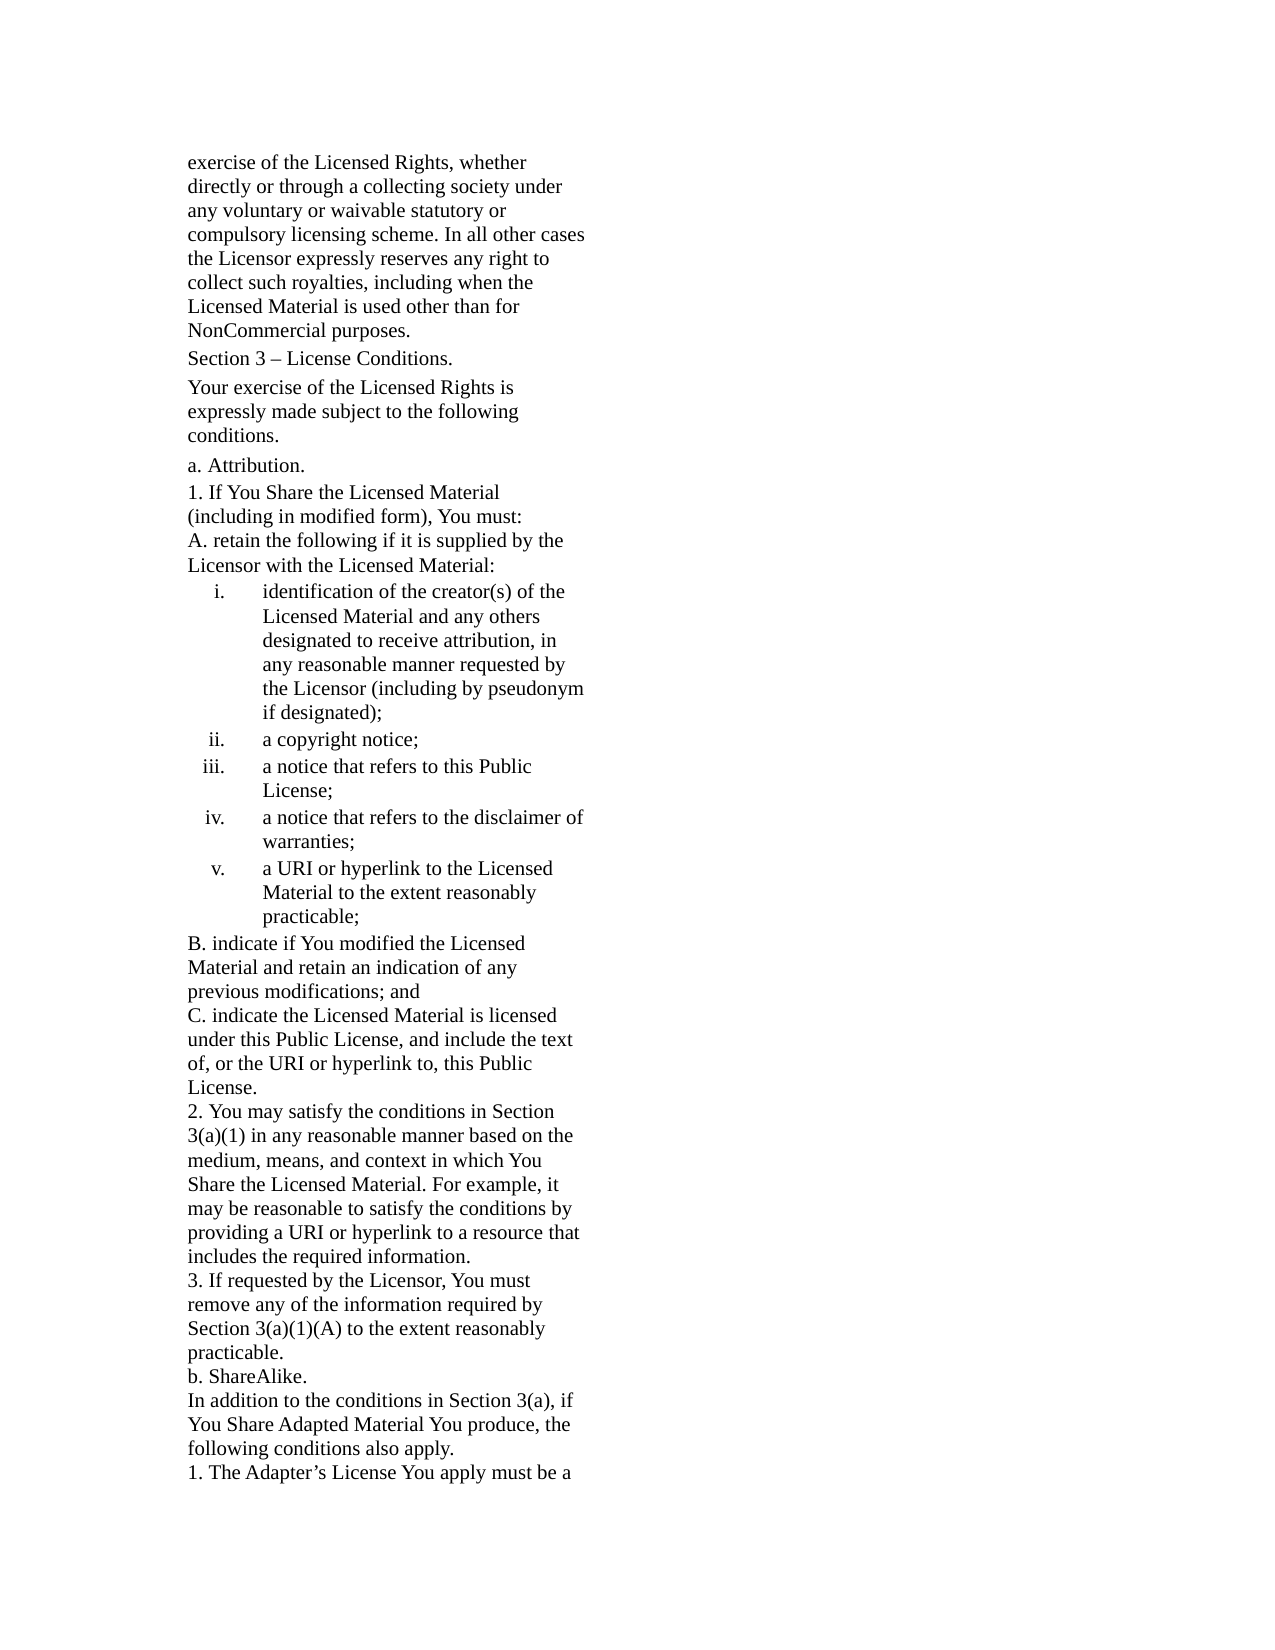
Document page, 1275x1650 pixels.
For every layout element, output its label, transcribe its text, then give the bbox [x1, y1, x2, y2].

table_cell [875, 150, 1099, 342]
table_cell [875, 343, 1099, 372]
table_cell [875, 931, 1099, 1003]
table_cell C. indicate the Licensed Material is licensed under this Public License, and include the text of, or the URI or hyperlink to, this Public License. [176, 1003, 597, 1099]
table_cell [597, 1460, 875, 1484]
table_cell [875, 1388, 1099, 1460]
table_cell B. indicate if You modified the Licensed Material and retain an indication of any previous modifications; and [176, 931, 597, 1003]
table_cell b. ShareAlike. [176, 1364, 597, 1388]
table_cell Section 3 – License Conditions. [176, 343, 597, 372]
table_cell exercise of the Licensed Rights, whether directly or through a collecting society under any voluntary or waivable statutory or compulsory licensing scheme. In all other cases the Licensor expressly reserves any right to collect such royalties, including when the Licensed Material is used other than for NonCommercial purposes. [176, 150, 597, 342]
table_cell a. Attribution. [176, 450, 597, 480]
table_cell [597, 373, 875, 450]
table_cell [875, 480, 1099, 528]
table_cell [875, 1364, 1099, 1388]
table_cell [875, 1099, 1099, 1268]
table_cell [597, 1099, 875, 1268]
table_cell Your exercise of the Licensed Rights is expressly made subject to the following conditions. [176, 373, 597, 450]
table_cell [875, 450, 1099, 480]
table_cell 2. You may satisfy the conditions in Section 3(a)(1) in any reasonable manner based on the medium, means, and context in which You Share the Licensed Material. For example, it may be reasonable to satisfy the conditions by providing a URI or hyperlink to a resource that includes the required information. [176, 1099, 597, 1268]
table_cell [597, 480, 875, 528]
table_cell [875, 1460, 1099, 1484]
table_cell [597, 931, 875, 1003]
table_cell [597, 1388, 875, 1460]
table_cell 1. If You Share the Licensed Material (including in modified form), You must: [176, 480, 597, 528]
table_cell [875, 529, 1099, 931]
table_cell [875, 1268, 1099, 1364]
table_cell [597, 150, 875, 342]
table_cell [597, 1364, 875, 1388]
table_cell In addition to the conditions in Section 3(a), if You Share Adapted Material You produce, the following conditions also apply. [176, 1388, 597, 1460]
table_cell [875, 1003, 1099, 1099]
table_cell [597, 1003, 875, 1099]
table_cell 3. If requested by the Licensor, You must remove any of the information required by Section 3(a)(1)(A) to the extent reasonably practicable. [176, 1268, 597, 1364]
table_cell [875, 373, 1099, 450]
table_cell [597, 343, 875, 372]
table_cell [597, 450, 875, 480]
table_cell [597, 1268, 875, 1364]
table_cell 1. The Adapter’s License You apply must be a [176, 1460, 597, 1484]
table_cell A. retain the following if it is supplied by the Licensor with the Licensed Material: identification of the creator(s) of the Licensed Material and any others designated to receive attribution, in any reasonable manner requested by the Licensor (including by pseudonym if designated); a copyright notice; a notice that refers to this Public License; a notice that refers to the disclaimer of warranties; a URI or hyperlink to the Licensed Material to the extent reasonably practicable; [176, 529, 597, 931]
table_cell [597, 529, 875, 931]
